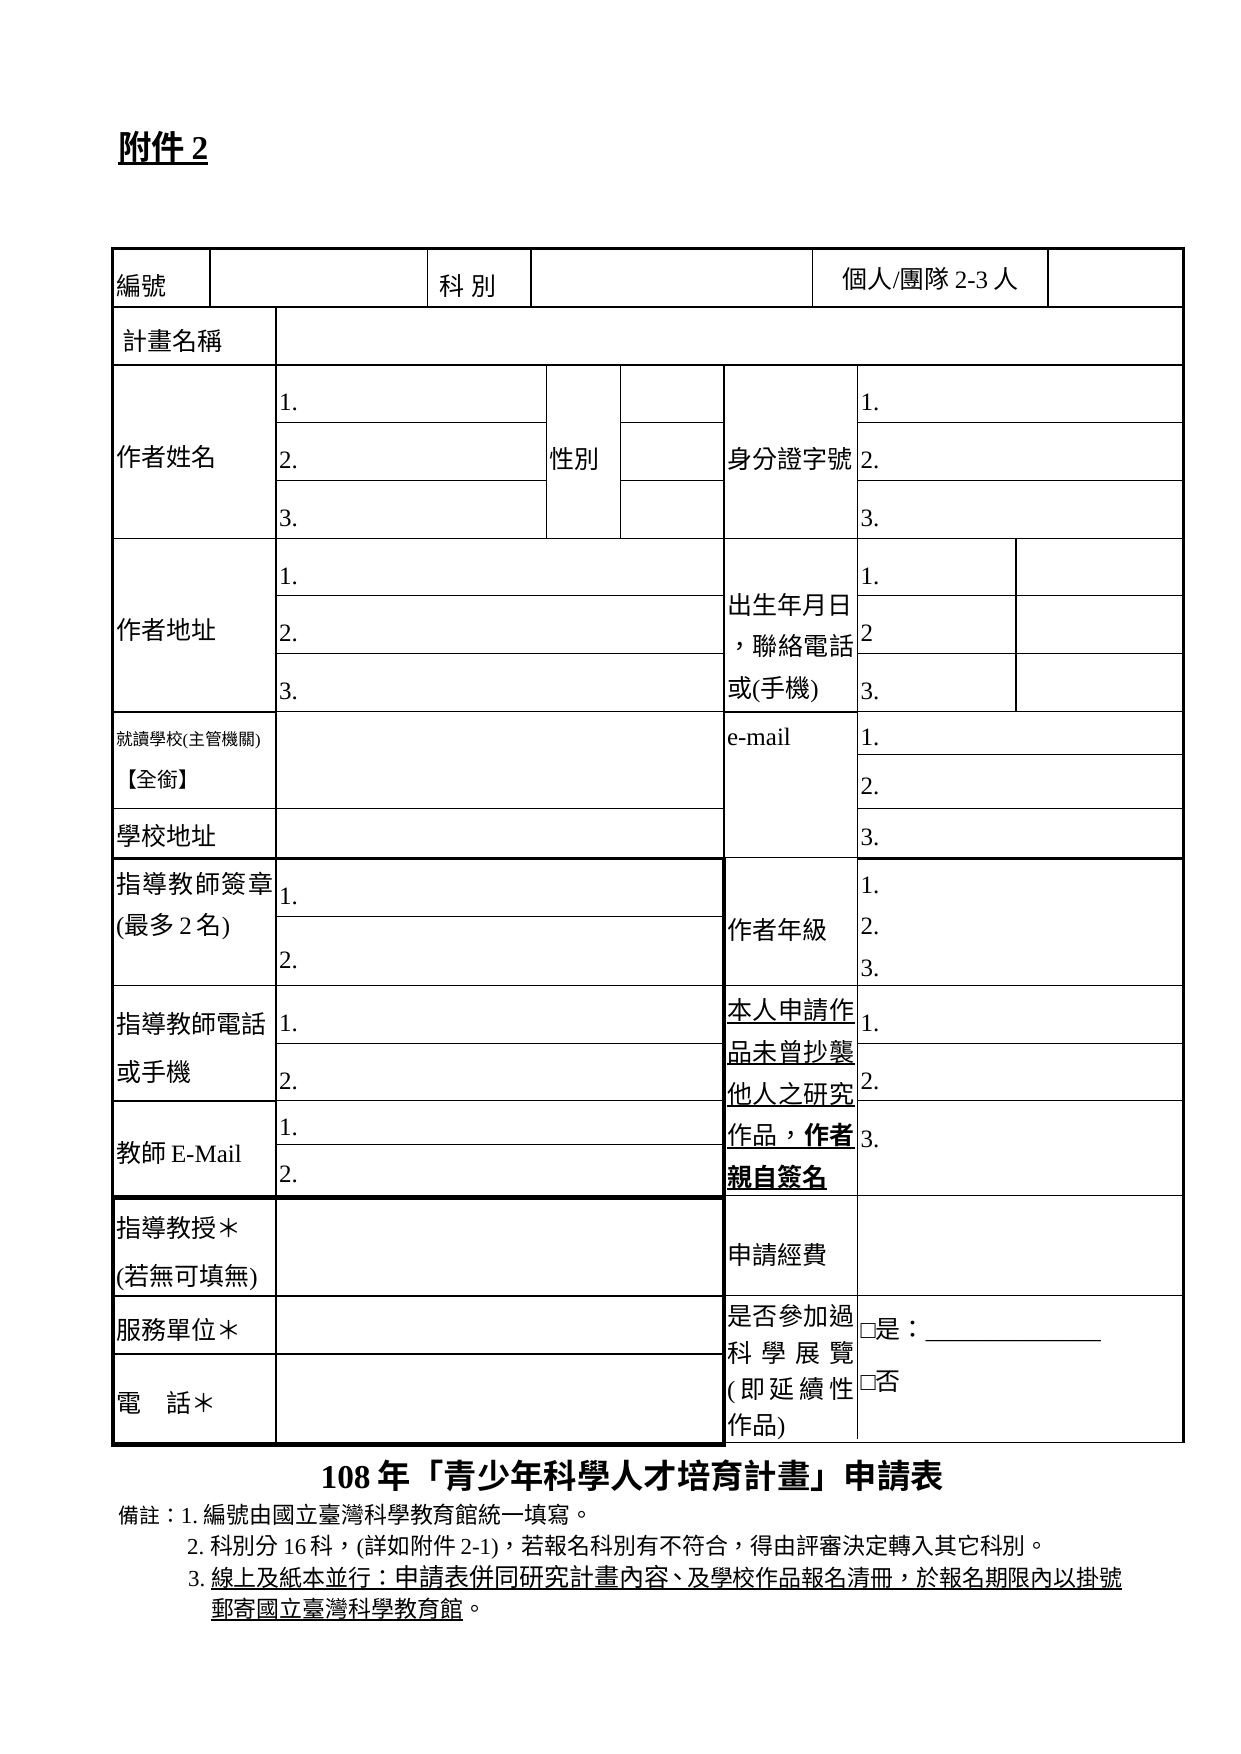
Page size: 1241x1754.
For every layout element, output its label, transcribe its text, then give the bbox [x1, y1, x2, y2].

table_cell 3. [277, 481, 546, 537]
table_cell 2. [277, 423, 546, 480]
table_cell 2. [858, 1044, 1182, 1100]
table_cell [1017, 539, 1182, 595]
table_cell 1. 2. 3. [858, 860, 1182, 985]
table_cell [1017, 654, 1182, 711]
table_cell 1. [277, 1101, 722, 1144]
table_cell [277, 1200, 722, 1295]
table_cell 指導教師電話 或手機 [114, 986, 275, 1100]
text 3. 線上及紙本並行：申請表併同研究計畫內容、及學校作品報名清冊，於報名期限內以掛號郵寄國立臺灣科學教育館。 [188, 1561, 1122, 1623]
table_cell [858, 1196, 1182, 1295]
table_cell [621, 423, 723, 480]
table_cell [277, 809, 723, 857]
table_cell 1. [277, 860, 722, 916]
text 2. 科別分16科，(詳如附件2-1)，若報名科別有不符合，得由評審決定轉入其它科別。 [118, 1530, 1122, 1561]
table_cell 1. [277, 366, 546, 422]
table_cell 學校地址 [114, 809, 275, 857]
table_cell 指導教授＊ (若無可填無) [115, 1200, 275, 1295]
table_cell [277, 308, 1182, 364]
table_cell 服務單位＊ [115, 1297, 275, 1353]
table_cell 3. [858, 654, 1015, 711]
table_cell 2 [858, 596, 1015, 653]
table_cell 3. [858, 1101, 1182, 1195]
table_cell [621, 481, 723, 537]
table_cell 3. [277, 654, 723, 711]
table_cell 2. [277, 1044, 722, 1100]
table_header [211, 250, 427, 306]
table_cell 2. [858, 755, 1182, 808]
table_cell e-mail [725, 713, 857, 857]
table_cell 身分證字號 [725, 366, 857, 537]
table_cell 作者姓名 [114, 366, 275, 537]
table_cell [621, 366, 723, 422]
text 備註：1. 編號由國立臺灣科學教育館統一填寫。 [118, 1498, 1122, 1530]
table_cell 作者地址 [114, 539, 275, 711]
table_cell 1. [858, 539, 1015, 595]
table_cell 1. [858, 986, 1182, 1043]
table_cell 1. [277, 986, 722, 1043]
table_cell [277, 712, 723, 808]
table_cell 1. [858, 712, 1182, 754]
table_cell 2. [277, 917, 722, 985]
table_header 個人/團隊2-3人 [813, 250, 1047, 306]
table_cell 計畫名稱 [114, 308, 275, 364]
table_cell 申請經費 [726, 1196, 857, 1295]
table_header [532, 250, 812, 306]
table_cell [277, 1297, 722, 1353]
table_header [1049, 250, 1182, 306]
table_cell 3. [858, 481, 1182, 537]
table_cell 是否參加過科學展覽 (即延續性作品) [726, 1296, 857, 1442]
table_cell 本人申請作品未曾抄襲他人之研究作品，作者親自簽名 [726, 986, 857, 1195]
table_cell 作者年級 [726, 858, 857, 985]
text 108年「青少年科學人才培育計畫」申請表 [118, 1446, 1122, 1498]
table_cell 3. [858, 809, 1182, 857]
table_cell 就讀學校(主管機關) 【全銜】 [114, 713, 275, 808]
table_cell 指導教師簽章(最多2名) [114, 860, 275, 985]
table_cell 1. [277, 539, 723, 595]
table_cell [277, 1355, 722, 1442]
table_cell 電 話＊ [115, 1355, 275, 1442]
table_cell 1. [858, 366, 1182, 422]
table_cell [1017, 596, 1182, 653]
table_cell 性別 [547, 366, 620, 537]
table_cell 教師E-Mail [114, 1102, 275, 1195]
table_cell 2. [277, 596, 723, 653]
table_header 科 別 [428, 250, 530, 306]
table_cell 出生年月日 ，聯絡電話或(手機) [725, 539, 857, 711]
table_header 編號 [114, 250, 209, 306]
table_cell □是：______________ □否 [858, 1296, 1182, 1442]
text 附件2 [118, 118, 1122, 170]
table_cell 2. [277, 1145, 722, 1195]
table_cell 2. [858, 423, 1182, 480]
